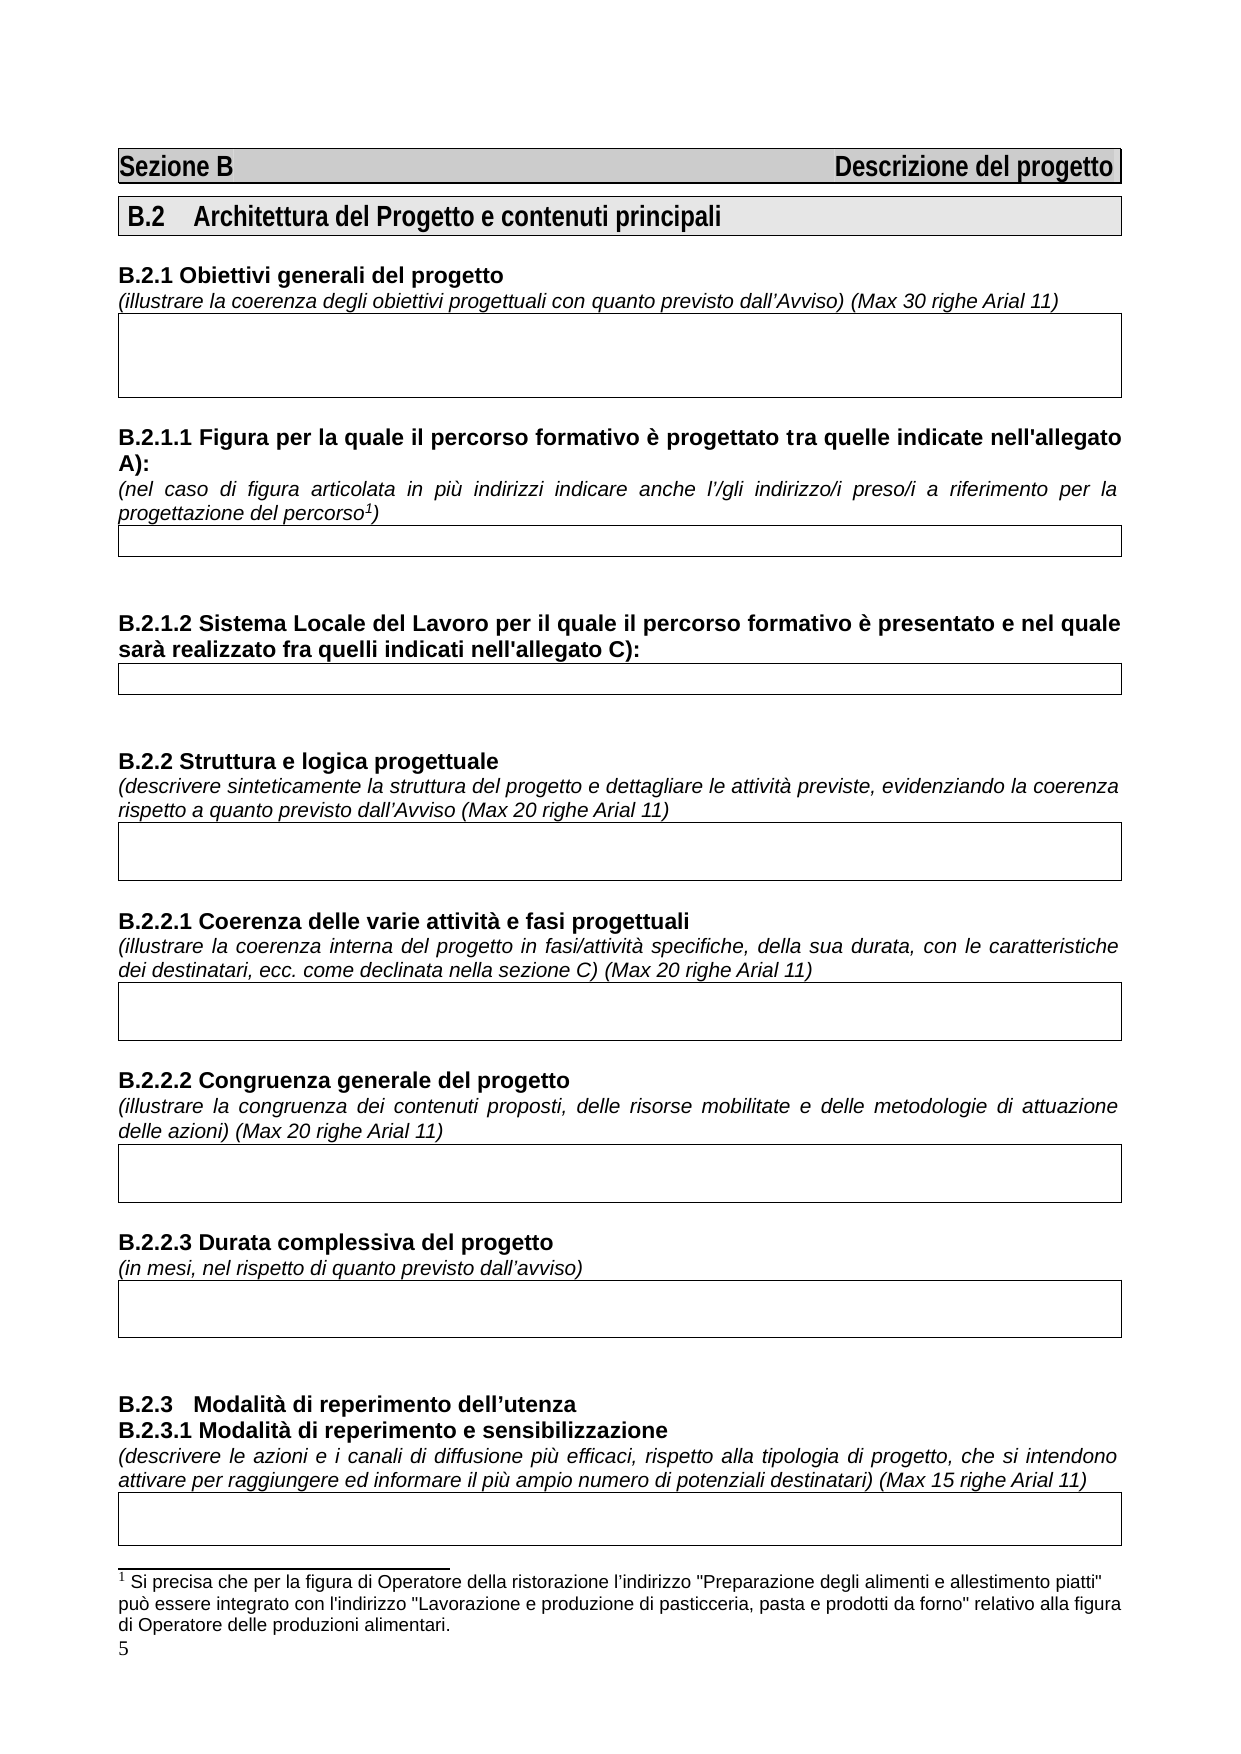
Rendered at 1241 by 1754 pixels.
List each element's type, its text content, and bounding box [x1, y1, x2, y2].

subtitle B.2.3 Modalità di reperimento dell’utenza [118, 1391, 1122, 1417]
text B.2.1.2 Sistema Locale del Lavoro per il quale il percorso formativo è presentato e nel quale sarà realizzato fra quelli indicati nell'allegato C): [118, 610, 1122, 663]
text (nel caso di figura articolata in più indirizzi indicare anche l’/gli indirizzo/i preso/i a riferimento per la progettazione del percorso) [118, 477, 1122, 525]
text (illustrare la coerenza interna del progetto in fasi/attività specifiche, della sua durata, con le caratteristiche dei destinatari, ecc. come declinata nella sezione C) (Max 20 righe Arial 11) [118, 934, 1122, 982]
text (illustrare la coerenza degli obiettivi progettuali con quanto previsto dall’Avviso) (Max 30 righe Arial 11) [118, 288, 1122, 312]
text B.2.3.1 Modalità di reperimento e sensibilizzazione [118, 1417, 1122, 1444]
text (illustrare la congruenza dei contenuti proposti, delle risorse mobilitate e delle metodologie di attuazione delle azioni) (Max 20 righe Arial 11) [118, 1093, 1122, 1144]
text Si precisa che per la figura di Operatore della ristorazione l’indirizzo "Preparazione degli alimenti e allestimento piatti" può essere integrato con l'indirizzo "Lavorazione e produzione di pasticceria, pasta e prodotti da forno" relativo alla figura di Operatore delle produzioni alimentari. [118, 1569, 1122, 1636]
text B.2.2.3 Durata complessiva del progetto [118, 1229, 1122, 1256]
text B.2.2.1 Coerenza delle varie attività e fasi progettuali [118, 908, 1122, 934]
text (descrivere sinteticamente la struttura del progetto e dettagliare le attività previste, evidenziando la coerenza rispetto a quanto previsto dall’Avviso (Max 20 righe Arial 11) [118, 774, 1122, 822]
text B.2.1 Obiettivi generali del progetto [118, 262, 1122, 288]
text Sezione B Descrizione del progetto [119, 149, 1120, 182]
text B.2.2 Struttura e logica progettuale [118, 748, 1122, 774]
text B.2.1.1 Figura per la quale il percorso formativo è progettato tra quelle indicate nell'allegato A): [118, 424, 1122, 477]
text (descrivere le azioni e i canali di diffusione più efficaci, rispetto alla tipologia di progetto, che si intendono attivare per raggiungere ed informare il più ampio numero di potenziali destinatari) (Max 15 righe Arial 11) [118, 1444, 1122, 1492]
text B.2.2.2 Congruenza generale del progetto [118, 1067, 1122, 1093]
text (in mesi, nel rispetto di quanto previsto dall’avviso) [118, 1256, 1122, 1279]
text B.2 Architettura del Progetto e contenuti principali [119, 197, 1121, 235]
